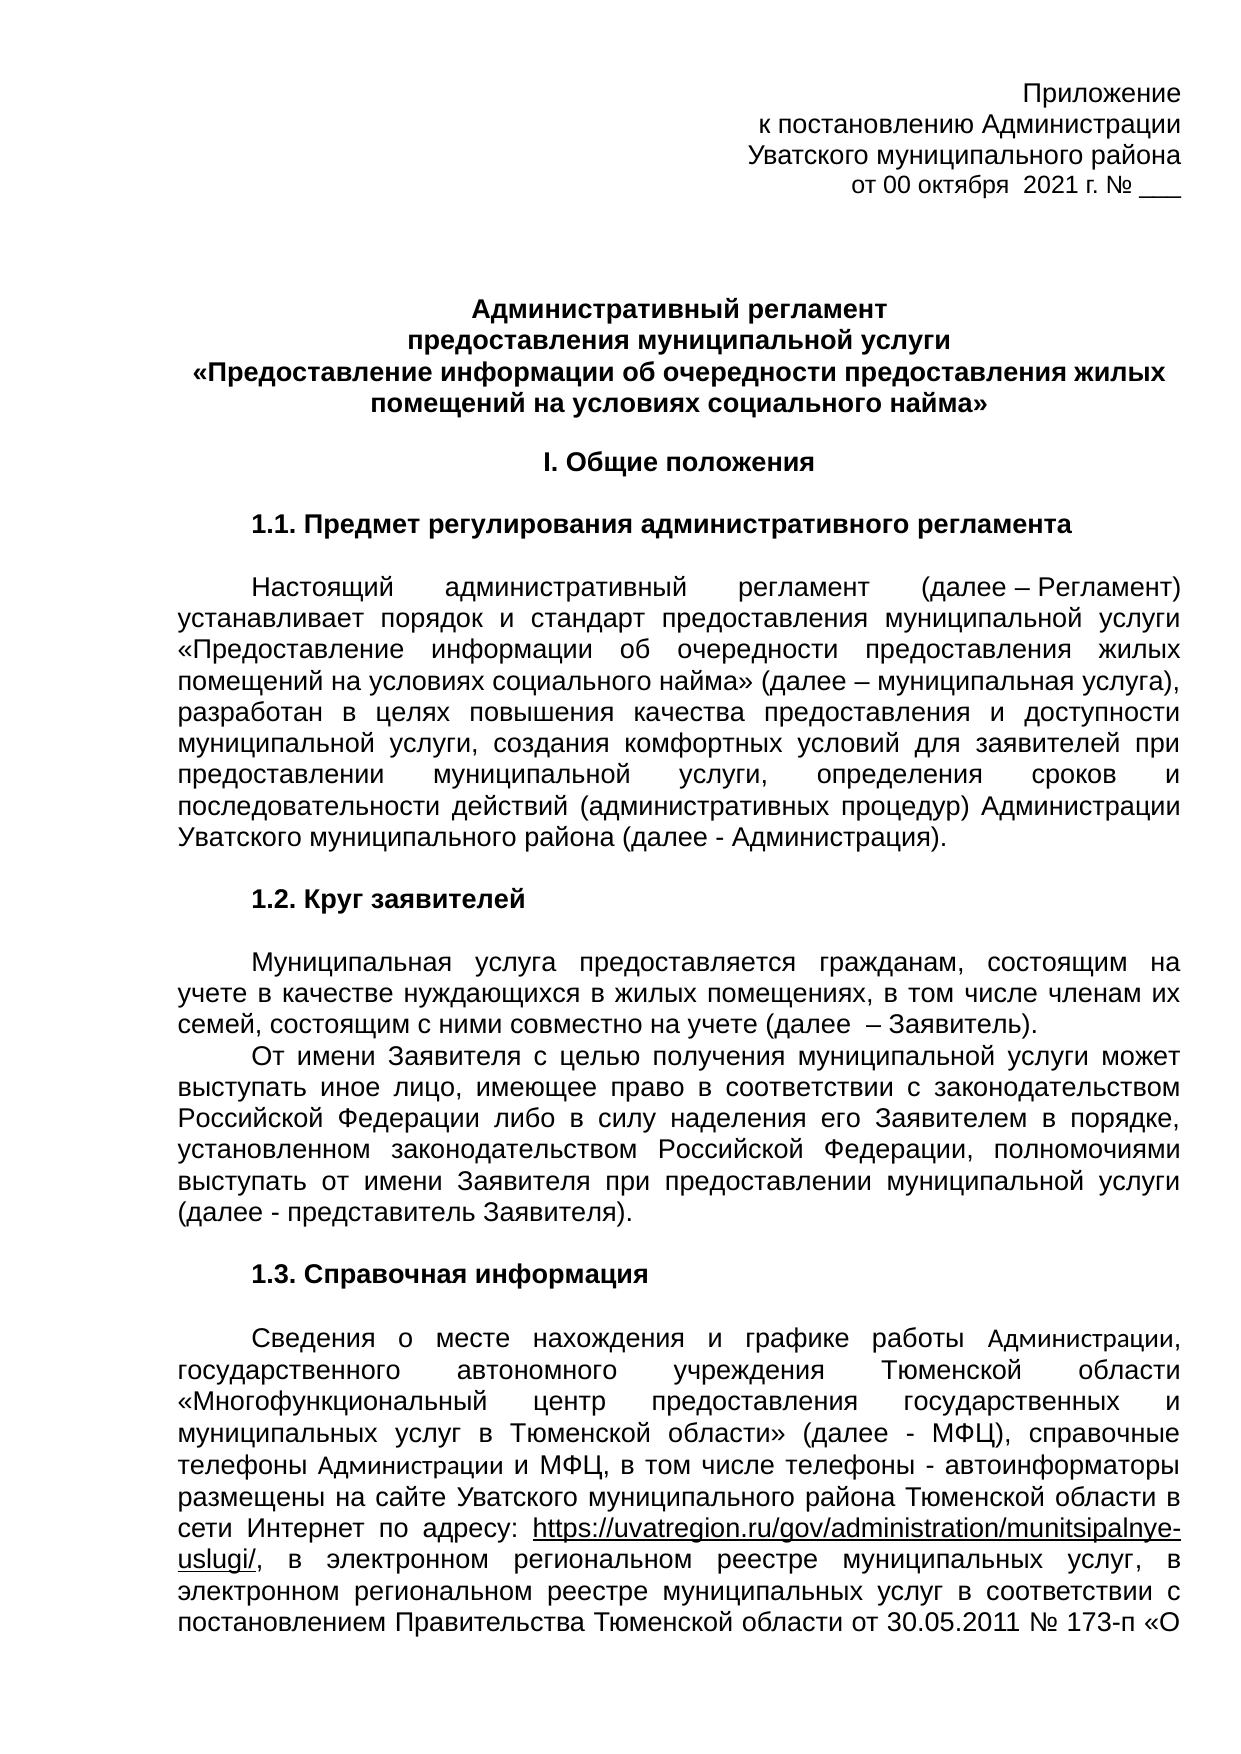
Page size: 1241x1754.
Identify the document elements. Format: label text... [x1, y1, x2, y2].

text Приложение [177, 77, 1181, 108]
text Сведения о месте нахождения и графике работы Администрации, государственного автономного учреждения Тюменской области «Многофункциональный центр предоставления государственных и муниципальных услуг в Тюменской области» (далее - МФЦ), справочные телефоны Администрации и МФЦ, в том числе телефоны - автоинформаторы размещены на сайте Уватского муниципального района Тюменской области в сети Интернет по адресу: https://uvatregion.ru/gov/administration/munitsipalnye-uslugi/, в электронном региональном реестре муниципальных услуг, в электронном региональном реестре муниципальных услуг в соответствии с постановлением Правительства Тюменской области от 30.05.2011 № 173-п «О [177, 1321, 1181, 1637]
text 1.2. Круг заявителей [177, 883, 1181, 915]
text к постановлению Администрации [177, 108, 1181, 139]
text I. Общие положения [177, 446, 1181, 477]
text Административный регламент [177, 293, 1181, 324]
text 1.1. Предмет регулирования административного регламента [177, 508, 1181, 540]
text от 00 октября 2021 г. № ___ [177, 171, 1181, 199]
text Муниципальная услуга предоставляется гражданам, состоящим на учете в качестве нуждающихся в жилых помещениях, в том числе членам их семей, состоящим с ними совместно на учете (далее – Заявитель). [177, 946, 1181, 1040]
text От имени Заявителя с целью получения муниципальной услуги может выступать иное лицо, имеющее право в соответствии с законодательством Российской Федерации либо в силу наделения его Заявителем в порядке, установленном законодательством Российской Федерации, полномочиями выступать от имени Заявителя при предоставлении муниципальной услуги (далее - представитель Заявителя). [177, 1040, 1181, 1227]
text Настоящий административный регламент (далее – Регламент) устанавливает порядок и стандарт предоставления муниципальной услуги «Предоставление информации об очередности предоставления жилых помещений на условиях социального найма» (далее – муниципальная услуга), разработан в целях повышения качества предоставления и доступности муниципальной услуги, создания комфортных условий для заявителей при предоставлении муниципальной услуги, определения сроков и последовательности действий (административных процедур) Администрации Уватского муниципального района (далее - Администрация). [177, 571, 1181, 852]
text Уватского муниципального района [177, 139, 1181, 171]
text «Предоставление информации об очередности предоставления жилых помещений на условиях социального найма» [177, 356, 1181, 418]
text предоставления муниципальной услуги [177, 324, 1181, 356]
text 1.3. Справочная информация [177, 1258, 1181, 1290]
